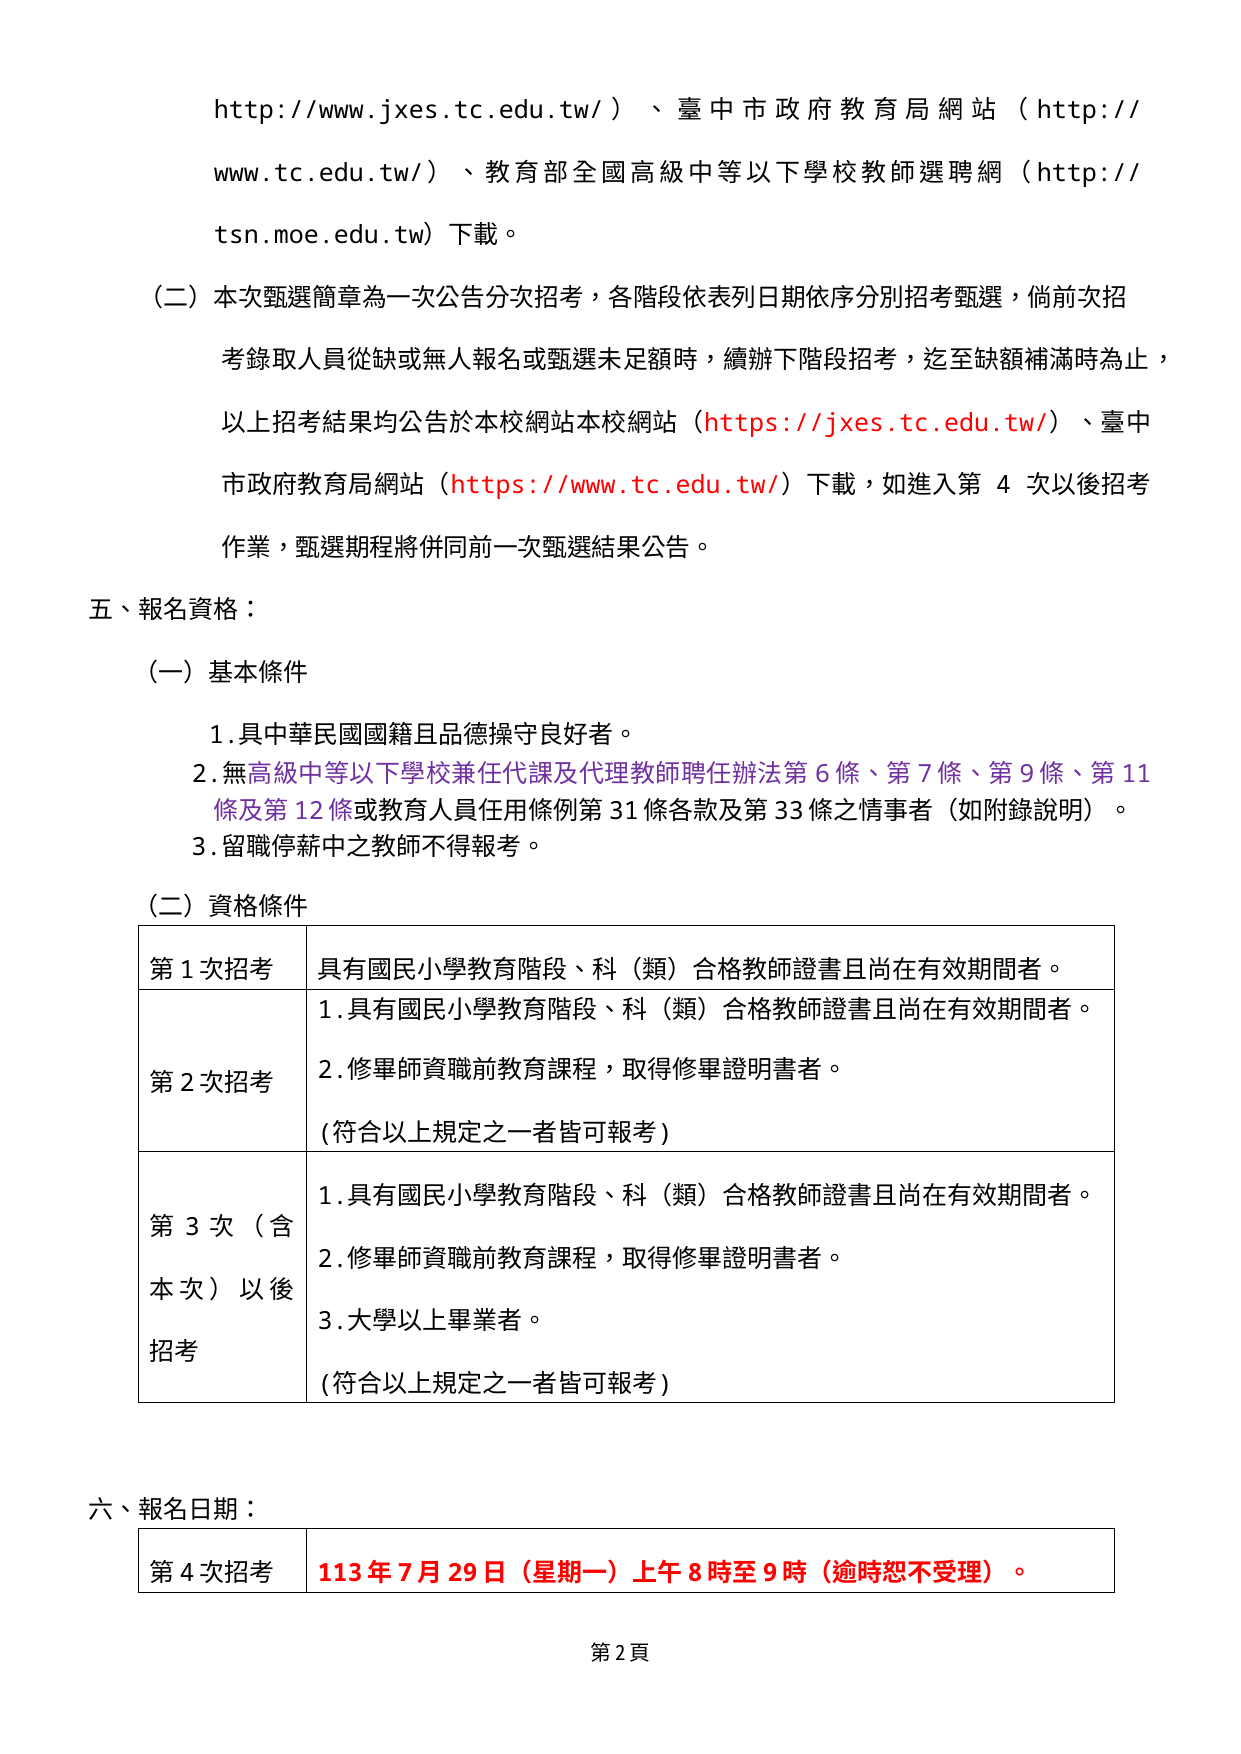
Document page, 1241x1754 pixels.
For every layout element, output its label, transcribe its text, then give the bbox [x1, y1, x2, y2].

table_cell 1.具有國民小學教育階段、科（類）合格教師證書且尚在有效期間者。 2.修畢師資職前教育課程，取得修畢證明書者。 (符合以上規定之一者皆可報考) [307, 990, 1114, 1151]
text 1.具中華民國國籍且品德操守良好者。 [89, 691, 1152, 754]
text （二）本次甄選簡章為一次公告分次招考，各階段依表列日期依序分別招考甄選，倘前次招 [89, 254, 1142, 316]
text 2.無高級中等以下學校兼任代課及代理教師聘任辦法第6條、第7條、第9條、第11條及第12條或教育人員任用條例第31條各款及第33條之情事者（如附錄說明）。 [176, 754, 1152, 826]
text http://www.jxes.tc.edu.tw/）、臺中市政府教育局網站（http://www.tc.edu.tw/）、教育部全國高級中等以下學校教師選聘網（http://tsn.moe.edu.tw）下載。 [214, 66, 1142, 254]
text （一）基本條件 [89, 629, 1152, 691]
table_header 第4次招考 [139, 1529, 306, 1592]
text 考錄取人員從缺或無人報名或甄選未足額時，續辦下階段招考，迄至缺額補滿時為止，以上招考結果均公告於本校網站本校網站（https://jxes.tc.edu.tw/）、臺中市政府教育局網站（https://www.tc.edu.tw/）下載，如進入第 4 次以後招考作業，甄選期程將併同前一次甄選結果公告。 [221, 316, 1152, 566]
text （二）資格條件 [89, 863, 1152, 925]
table_header 具有國民小學教育階段、科（類）合格教師證書且尚在有效期間者。 [307, 926, 1114, 989]
table_header 113年7月29日（星期一）上午8時至9時（逾時恕不受理）。 [307, 1529, 1114, 1592]
table_cell 1.具有國民小學教育階段、科（類）合格教師證書且尚在有效期間者。 2.修畢師資職前教育課程，取得修畢證明書者。 3.大學以上畢業者。 (符合以上規定之一者皆可報考) [307, 1152, 1114, 1402]
text 3.留職停薪中之教師不得報考。 [176, 826, 1152, 863]
table_header 第1次招考 [139, 926, 306, 989]
table_cell 第3次（含本次）以後招考 [139, 1152, 306, 1402]
text 六、報名日期： [89, 1466, 1152, 1528]
text 五、報名資格： [89, 566, 1152, 629]
table_cell 第2次招考 [139, 990, 306, 1151]
